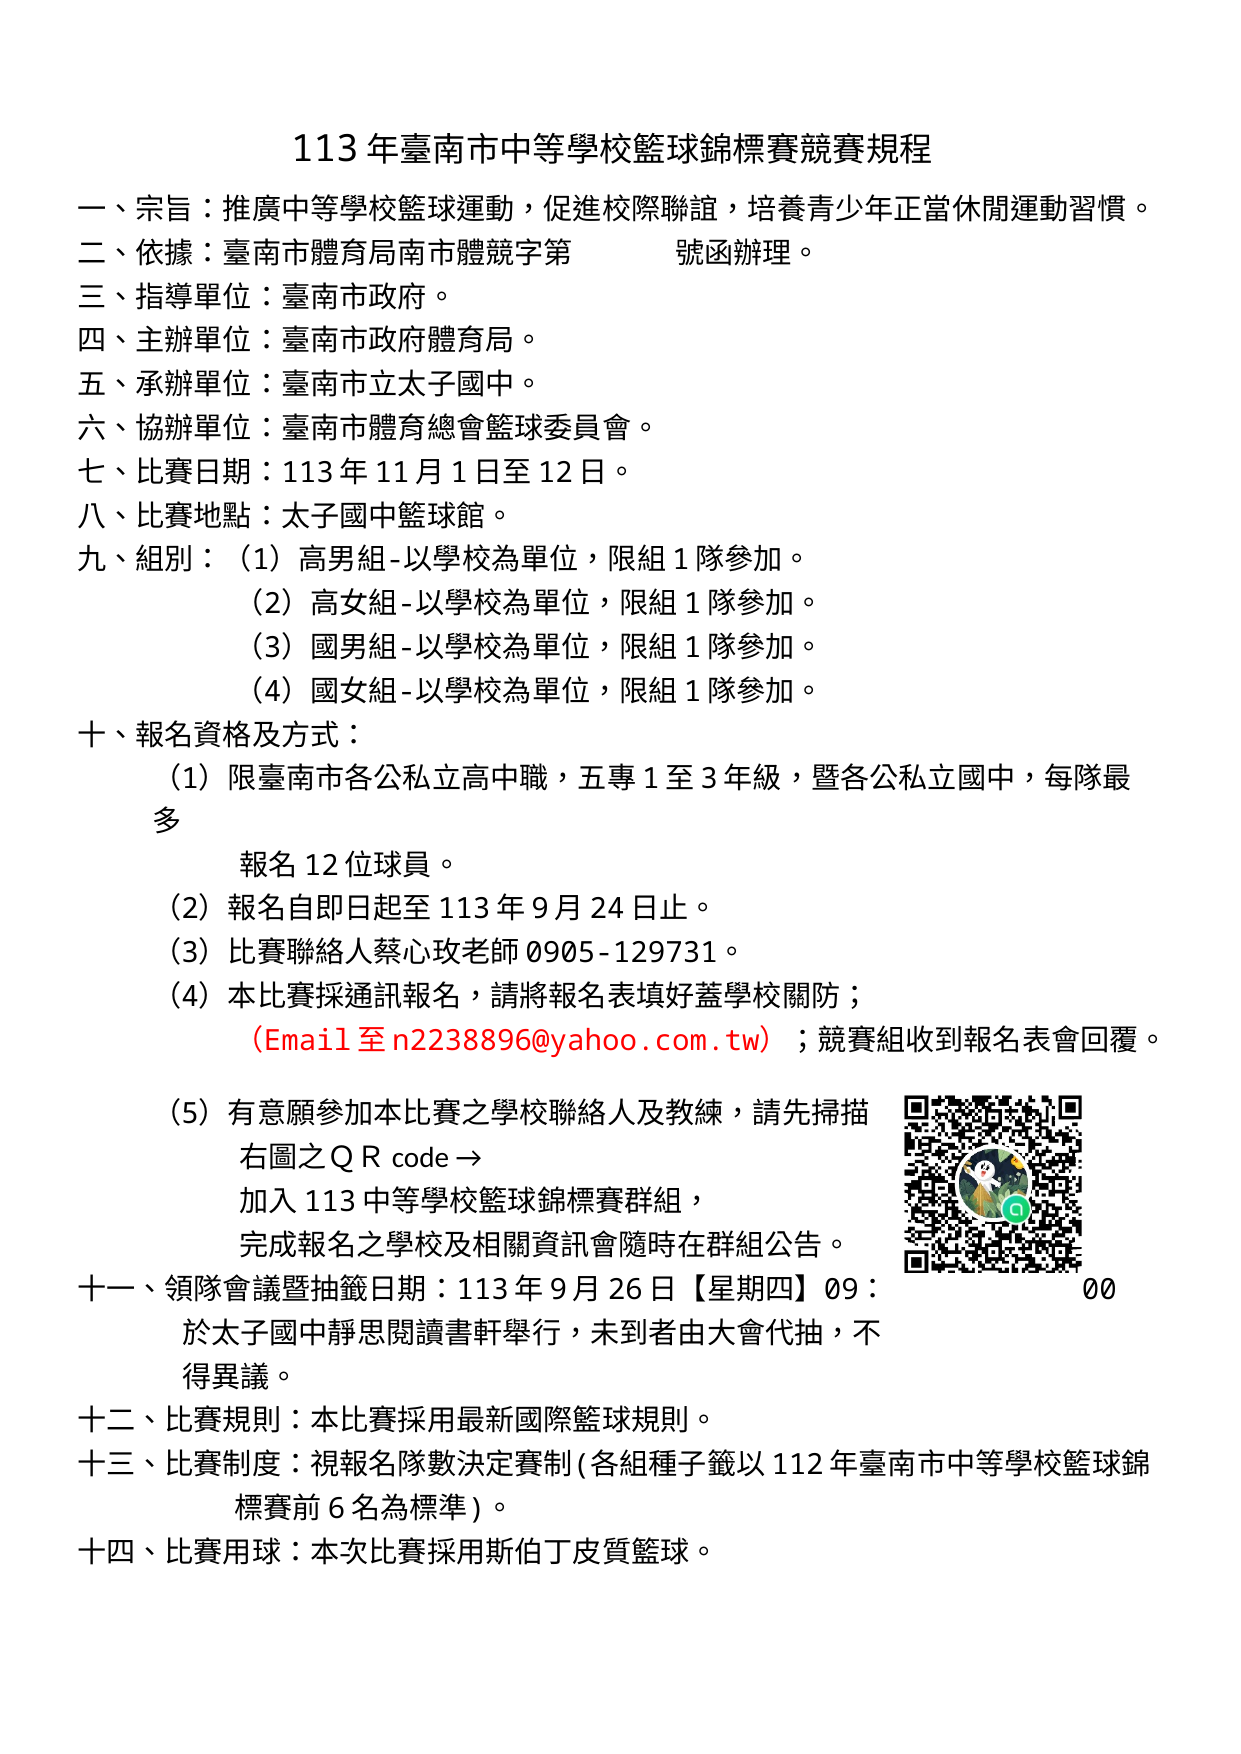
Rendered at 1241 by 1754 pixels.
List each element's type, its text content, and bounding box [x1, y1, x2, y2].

text 五、承辦單位：臺南市立太子國中。 [77, 361, 1158, 403]
text （2）高女組-以學校為單位，限組1隊參加。 [77, 580, 1158, 622]
text 右圖之ＱＲ code → [152, 1134, 914, 1176]
text （3）比賽聯絡人蔡心玫老師0905-129731。 [152, 929, 1158, 971]
text 七、比賽日期：113年11月1日至12日。 [77, 448, 1158, 491]
text （4）國女組-以學校為單位，限組1隊參加。 [77, 667, 1158, 710]
text 標賽前6名為標準)。 [77, 1484, 1158, 1527]
text 一、宗旨：推廣中等學校籃球運動，促進校際聯誼，培養青少年正當休閒運動習慣。 [77, 186, 1158, 228]
text （4）本比賽採通訊報名，請將報名表填好蓋學校關防； [152, 973, 1158, 1015]
text 十三、比賽制度：視報名隊數決定賽制(各組種子籤以112年臺南市中等學校籃球錦 [77, 1441, 1158, 1483]
text （Email至n2238896@yahoo.com.tw）；競賽組收到報名表會回覆。 [77, 1017, 1158, 1089]
text 三、指導單位：臺南市政府。 [77, 273, 1158, 316]
text （1）限臺南市各公私立高中職，五專1至3年級，暨各公私立國中，每隊最多 [152, 755, 1158, 840]
text 六、協辦單位：臺南市體育總會籃球委員會。 [77, 404, 1158, 447]
text [1072, 1222, 1158, 1264]
text （2）報名自即日起至113年9月24日止。 [152, 885, 1158, 927]
text 四、主辦單位：臺南市政府體育局。 [77, 317, 1158, 359]
text [1065, 1134, 1158, 1176]
text （5）有意願參加本比賽之學校聯絡人及教練，請先掃描 [152, 1090, 1158, 1132]
text 加入113中等學校籃球錦標賽群組， [152, 1178, 910, 1220]
text 113年臺南市中等學校籃球錦標賽競賽規程 [82, 121, 1158, 172]
text 十、報名資格及方式： [77, 711, 1158, 753]
text 完成報名之學校及相關資訊會隨時在群組公告。 [152, 1222, 923, 1264]
text （3）國男組-以學校為單位，限組1隊參加。 [77, 623, 1158, 666]
text 報名12位球員。 [152, 841, 1158, 883]
text 八、比賽地點：太子國中籃球館。 [77, 492, 1158, 534]
text 十四、比賽用球：本次比賽採用斯伯丁皮質籃球。 [77, 1528, 1158, 1571]
text 九、組別：（1）高男組-以學校為單位，限組1隊參加。 [77, 536, 1158, 578]
text 得異議。 [77, 1353, 1158, 1396]
text 二、依據：臺南市體育局南市體競字第 號函辦理。 [77, 229, 1158, 272]
text 於太子國中靜思閱讀書軒舉行，未到者由大會代抽，不 [77, 1309, 1158, 1352]
text 十二、比賽規則：本比賽採用最新國際籃球規則。 [77, 1397, 1158, 1439]
text [1070, 1178, 1158, 1220]
text 十一、領隊會議暨抽籤日期：113年9月26日【星期四】09：00 [77, 1265, 1158, 1308]
